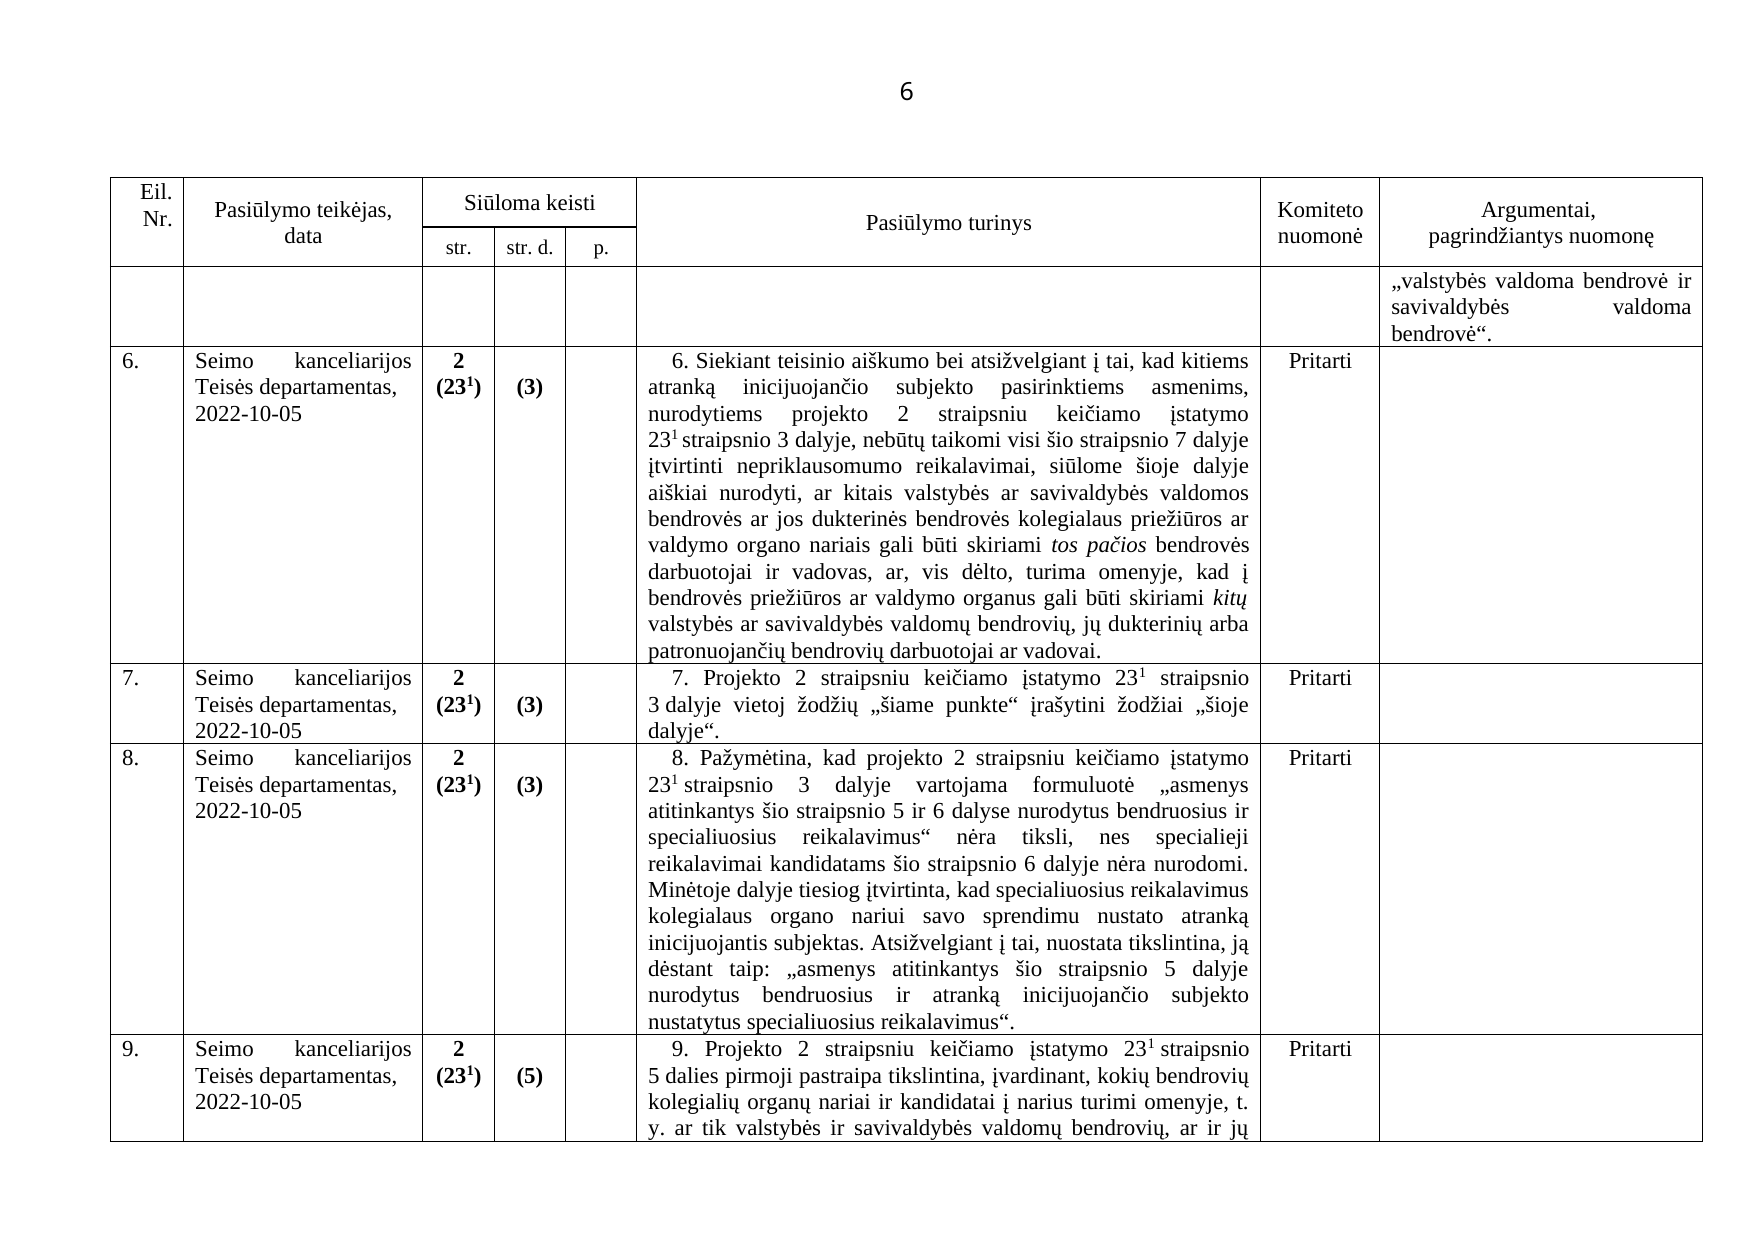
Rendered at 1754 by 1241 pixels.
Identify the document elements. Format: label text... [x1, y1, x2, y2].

table_cell p. [566, 228, 636, 266]
table_cell [111, 267, 183, 346]
table_cell Pritarti [1261, 347, 1379, 663]
table_cell „valstybės valdoma bendrovė ir savivaldybės valdoma bendrovė“. [1380, 267, 1702, 346]
table_cell [637, 267, 1260, 346]
table_cell [1380, 664, 1702, 743]
table_cell [566, 347, 636, 663]
table_cell 9. Projekto 2 straipsniu keičiamo įstatymo 231 straipsnio 5 dalies pirmoji pastraipa tikslintina, įvardinant, kokių bendrovių kolegialių organų nariai ir kandidatai į narius turimi omenyje, t. y. ar tik valstybės ir savivaldybės valdomų bendrovių, ar ir jų [637, 1035, 1260, 1141]
table_cell [566, 267, 636, 346]
table_header Argumentai, pagrindžiantys nuomonę [1380, 178, 1702, 266]
table_header Eil. Nr. [111, 178, 183, 266]
table_cell 8. Pažymėtina, kad projekto 2 straipsniu keičiamo įstatymo 231 straipsnio 3 dalyje vartojama formuluotė „asmenys atitinkantys šio straipsnio 5 ir 6 dalyse nurodytus bendruosius ir specialiuosius reikalavimus“ nėra tiksli, nes specialieji reikalavimai kandidatams šio straipsnio 6 dalyje nėra nurodomi. Minėtoje dalyje tiesiog įtvirtinta, kad specialiuosius reikalavimus kolegialaus organo nariui savo sprendimu nustato atranką inicijuojantis subjektas. Atsižvelgiant į tai, nuostata tikslintina, ją dėstant taip: „asmenys atitinkantys šio straipsnio 5 dalyje nurodytus bendruosius ir atranką inicijuojančio subjekto nustatytus specialiuosius reikalavimus“. [637, 744, 1260, 1034]
table_cell str. [423, 228, 494, 266]
table_cell [1380, 347, 1702, 663]
table_cell 6. Siekiant teisinio aiškumo bei atsižvelgiant į tai, kad kitiems atranką inicijuojančio subjekto pasirinktiems asmenims, nurodytiems projekto 2 straipsniu keičiamo įstatymo 231 straipsnio 3 dalyje, nebūtų taikomi visi šio straipsnio 7 dalyje įtvirtinti nepriklausomumo reikalavimai, siūlome šioje dalyje aiškiai nurodyti, ar kitais valstybės ar savivaldybės valdomos bendrovės ar jos dukterinės bendrovės kolegialaus priežiūros ar valdymo organo nariais gali būti skiriami tos pačios bendrovės darbuotojai ir vadovas, ar, vis dėlto, turima omenyje, kad į bendrovės priežiūros ar valdymo organus gali būti skiriami kitų valstybės ar savivaldybės valdomų bendrovių, jų dukterinių arba patronuojančių bendrovių darbuotojai ar vadovai. [637, 347, 1260, 663]
table_cell [566, 1035, 636, 1141]
table_header Pasiūlymo turinys [637, 178, 1260, 266]
table_cell [111, 1035, 183, 1141]
table_cell (3) [495, 744, 565, 1034]
table_cell Seimo kanceliarijos Teisės departamentas, 2022-10-05 [184, 347, 422, 663]
table_cell [111, 744, 183, 1034]
table_cell Seimo kanceliarijos Teisės departamentas, 2022-10-05 [184, 744, 422, 1034]
table_cell Pritarti [1261, 1035, 1379, 1141]
table_cell Seimo kanceliarijos Teisės departamentas, 2022-10-05 [184, 664, 422, 743]
table_cell [566, 744, 636, 1034]
table_cell 2 (231) [423, 744, 494, 1034]
table_cell [566, 664, 636, 743]
table_cell [1380, 744, 1702, 1034]
table_cell [111, 347, 183, 663]
table_cell 2 (231) [423, 664, 494, 743]
table_cell [1380, 1035, 1702, 1141]
table_cell [423, 267, 494, 346]
table_cell [495, 267, 565, 346]
table_header Pasiūlymo teikėjas, data [184, 178, 422, 266]
table_cell 2 (231) [423, 1035, 494, 1141]
table_header Komiteto nuomonė [1261, 178, 1379, 266]
table_cell [1261, 267, 1379, 346]
table_cell [111, 664, 183, 743]
table_cell Seimo kanceliarijos Teisės departamentas, 2022-10-05 [184, 1035, 422, 1141]
table_cell 2 (231) [423, 347, 494, 663]
table_cell (3) [495, 347, 565, 663]
table_cell Pritarti [1261, 744, 1379, 1034]
table_cell Pritarti [1261, 664, 1379, 743]
table_cell str. d. [495, 228, 565, 266]
table_cell [184, 267, 422, 346]
table_cell (5) [495, 1035, 565, 1141]
table_header Siūloma keisti [423, 178, 636, 226]
table_cell (3) [495, 664, 565, 743]
table_cell 7. Projekto 2 straipsniu keičiamo įstatymo 231 straipsnio 3 dalyje vietoj žodžių „šiame punkte“ įrašytini žodžiai „šioje dalyje“. [637, 664, 1260, 743]
